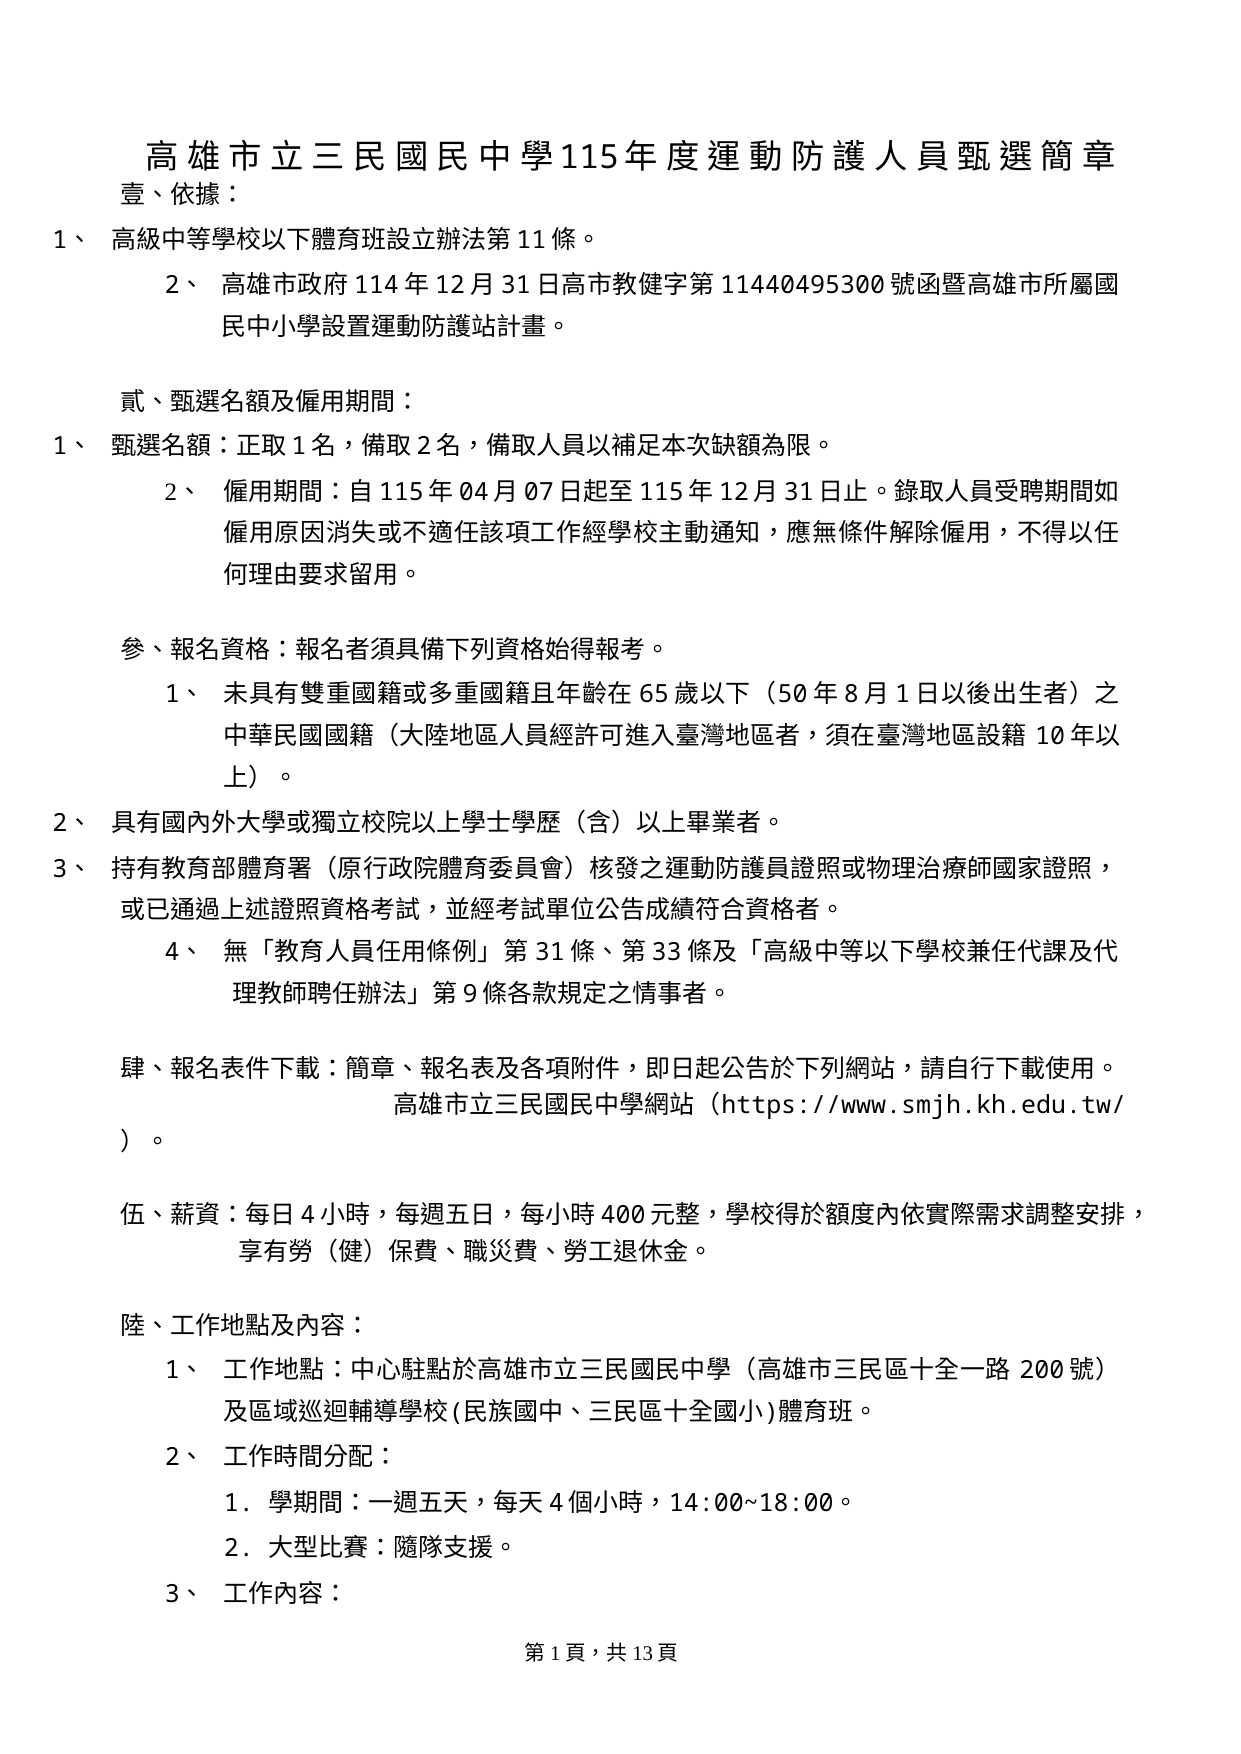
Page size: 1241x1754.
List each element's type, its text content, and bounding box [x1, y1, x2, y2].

list 高級中等學校以下體育班設立辦法第11條。 [52, 215, 1120, 257]
list 工作內容： [164, 1569, 1120, 1610]
text 肆、報名表件下載：簡章、報名表及各項附件，即日起公告於下列網站，請自行下載使用。 [120, 1048, 1126, 1084]
text 高雄市立三民國民中學115年度運動防護人員甄選簡章 [120, 112, 1120, 175]
list 未具有雙重國籍或多重國籍且年齡在65歲以下（50年8月1日以後出生者）之中華民國國籍（大陸地區人員經許可進入臺灣地區者，須在臺灣地區設籍10年以上）。 [164, 669, 1120, 794]
list 工作時間分配： [164, 1432, 1120, 1474]
text 貳、甄選名額及僱用期間： [120, 381, 1126, 418]
text 1. 學期間：一週五天，每天4個小時，14:00~18:00。 [223, 1478, 1120, 1519]
text 高雄市立三民國民中學網站（https://www.smjh.kh.edu.tw/）。 [120, 1084, 1126, 1157]
list 僱用期間：自115年04月07日起至115年12月31日止。錄取人員受聘期間如僱用原因消失或不適任該項工作經學校主動通知，應無條件解除僱用，不得以任何理由要求留用。 [164, 467, 1120, 592]
list 高雄市政府114年12月31日高市教健字第11440495300號函暨高雄市所屬國民中小學設置運動防護站計畫。 [164, 260, 1120, 344]
text 壹、依據： [120, 175, 1126, 211]
list 具有國內外大學或獨立校院以上學士學歷（含）以上畢業者。 [52, 798, 1120, 840]
list 甄選名額：正取1名，備取2名，備取人員以補足本次缺額為限。 [52, 421, 1120, 463]
list 持有教育部體育署（原行政院體育委員會）核發之運動防護員證照或物理治療師國家證照，或已通過上述證照資格考試，並經考試單位公告成績符合資格者。 [52, 844, 1120, 927]
text 伍、薪資：每日4小時，每週五日，每小時400元整，學校得於額度內依實際需求調整安排，享有勞（健）保費、職災費、勞工退休金。 [120, 1195, 1126, 1268]
list 無「教育人員任用條例」第31條、第33條及「高級中等以下學校兼任代課及代理教師聘任辦法」第9條各款規定之情事者。 [164, 927, 1120, 1010]
text 參、報名資格：報名者須具備下列資格始得報考。 [120, 629, 1126, 666]
text 2. 大型比賽：隨隊支援。 [223, 1523, 1120, 1565]
list 工作地點：中心駐點於高雄市立三民國民中學（高雄市三民區十全一路200號）及區域巡迴輔導學校(民族國中、三民區十全國小)體育班。 [164, 1345, 1120, 1429]
text 陸、工作地點及內容： [120, 1305, 1126, 1342]
